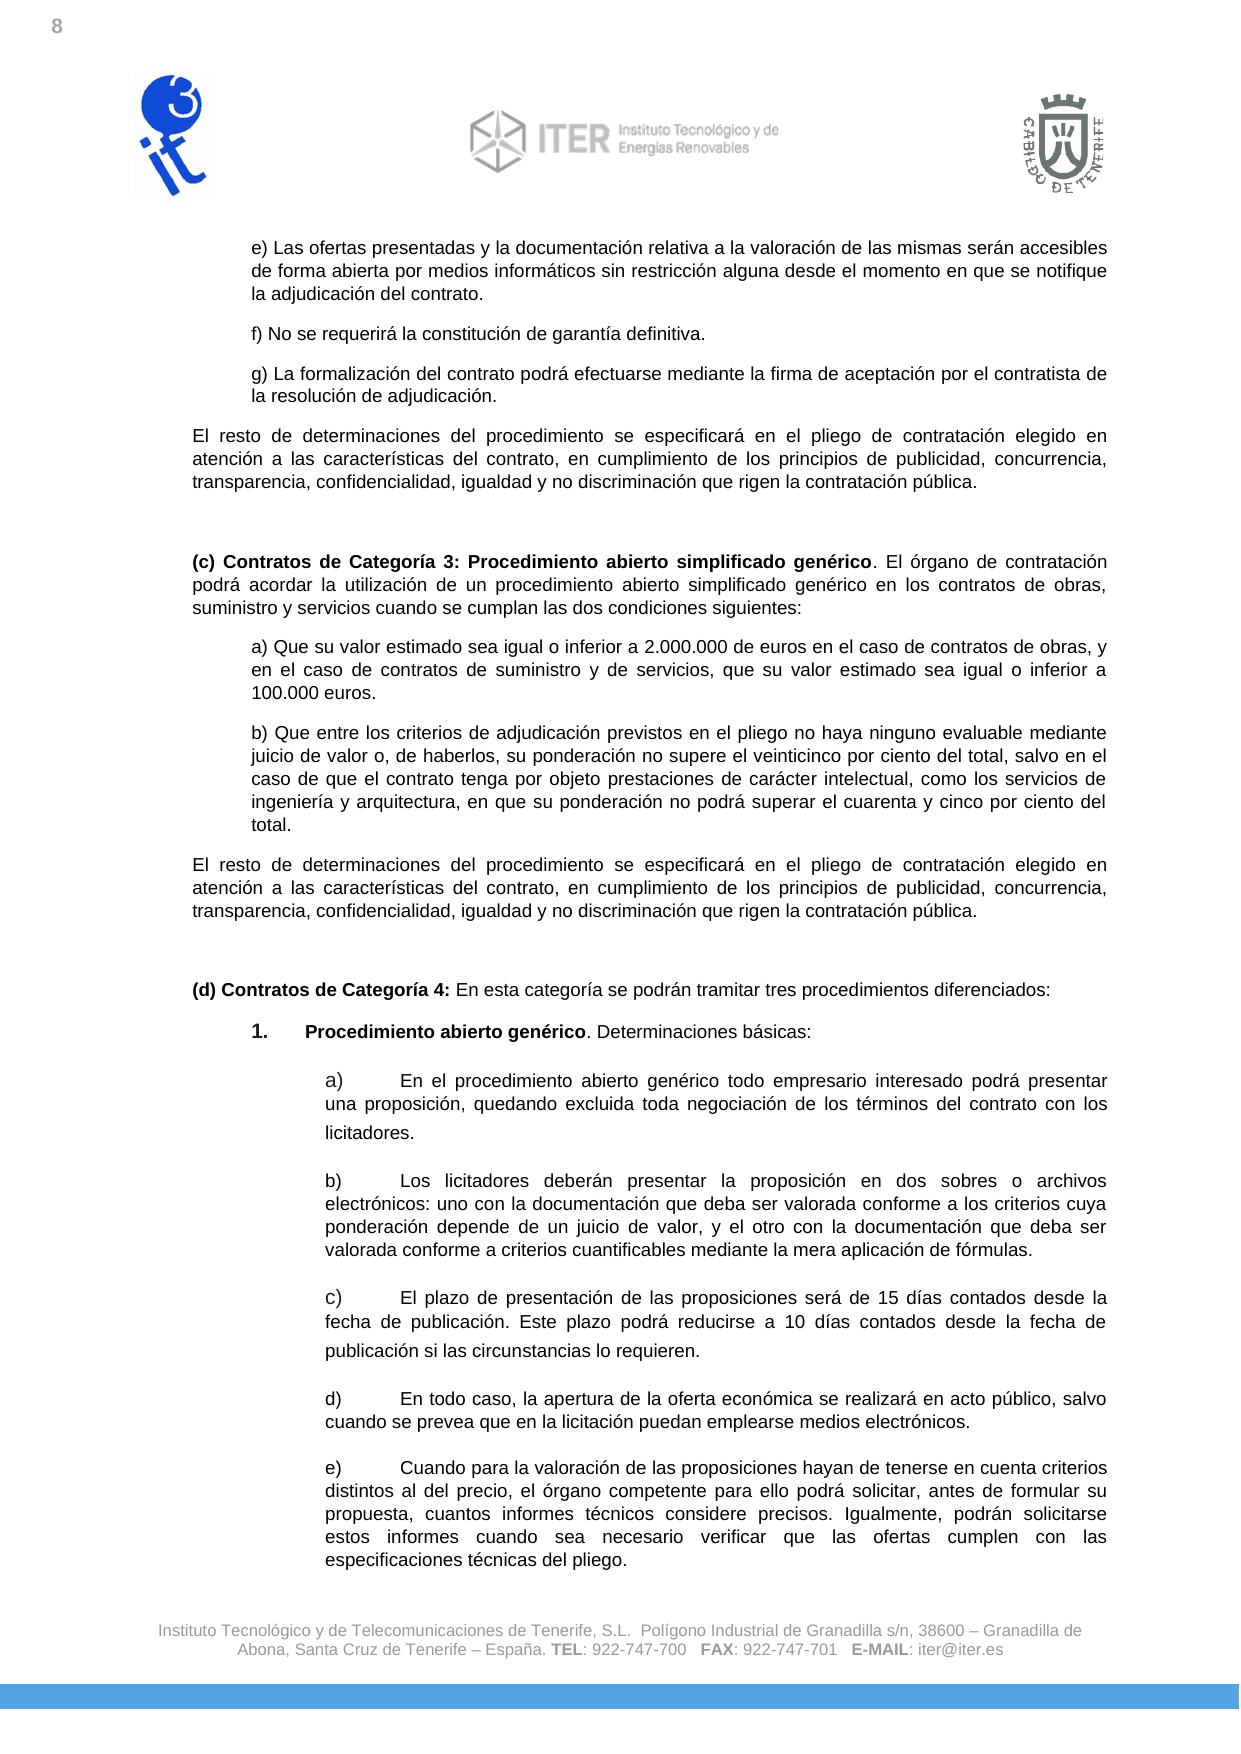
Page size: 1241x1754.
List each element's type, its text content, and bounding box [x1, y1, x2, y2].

list En el procedimiento abierto genérico todo empresario interesado podrá presentar una proposición, quedando excluida toda negociación de los términos del contrato con los licitadores. [325, 1067, 661, 1145]
list Procedimiento abierto genérico. Determinaciones básicas: [1039, 1019, 1107, 1043]
list Cuando para la valoración de las proposiciones hayan de tenerse en cuenta criterios distintos al del precio, el órgano competente para ello podrá solicitar, antes de formular su propuesta, cuantos informes técnicos considere precisos. Igualmente, podrán solicitarse estos informes cuando sea necesario verificar que las ofertas cumplen con las especificaciones técnicas del pliego. [875, 1457, 1107, 1571]
text e) Las ofertas presentadas y la documentación relativa a la valoración de las mismas serán accesibles de forma abierta por medios informáticos sin restricción alguna desde el momento en que se notifique la adjudicación del contrato. [251, 237, 1107, 304]
list Cuando para la valoración de las proposiciones hayan de tenerse en cuenta criterios distintos al del precio, el órgano competente para ello podrá solicitar, antes de formular su propuesta, cuantos informes técnicos considere precisos. Igualmente, podrán solicitarse estos informes cuando sea necesario verificar que las ofertas cumplen con las especificaciones técnicas del pliego. [325, 1457, 952, 1571]
list El plazo de presentación de las proposiciones será de 15 días contados desde la fecha de publicación. Este plazo podrá reducirse a 10 días contados desde la fecha de publicación si las circunstancias lo requieren. [325, 1285, 822, 1363]
list Los licitadores deberán presentar la proposición en dos sobres o archivos electrónicos: uno con la documentación que deba ser valorada conforme a los criterios cuya ponderación depende de un juicio de valor, y el otro con la documentación que deba ser valorada conforme a criterios cuantificables mediante la mera aplicación de fórmulas. [721, 1170, 982, 1261]
text f) No se requerirá la constitución de garantía definitiva. [251, 323, 1107, 344]
text (d) Contratos de Categoría 4: En esta categoría se podrán tramitar tres procedimientos diferenciados: [192, 979, 661, 1001]
text b) Que entre los criterios de adjudicación previstos en el pliego no haya ninguno evaluable mediante juicio de valor o, de haberlos, su ponderación no supere el veinticinco por ciento del total, salvo en el caso de que el contrato tenga por objeto prestaciones de carácter intelectual, como los servicios de ingeniería y arquitectura, en que su ponderación no podrá superar el cuarenta y cinco por ciento del total. [251, 722, 831, 836]
text a) Que su valor estimado sea igual o inferior a 2.000.000 de euros en el caso de contratos de obras, y en el caso de contratos de suministro y de servicios, que su valor estimado sea igual o inferior a 100.000 euros. [984, 636, 1107, 704]
list Procedimiento abierto genérico. Determinaciones básicas: [251, 1019, 661, 1043]
text g) La formalización del contrato podrá efectuarse mediante la firma de aceptación por el contratista de la resolución de adjudicación. [251, 362, 1107, 407]
text a) Que su valor estimado sea igual o inferior a 2.000.000 de euros en el caso de contratos de obras, y en el caso de contratos de suministro y de servicios, que su valor estimado sea igual o inferior a 100.000 euros. [251, 636, 980, 704]
text El resto de determinaciones del procedimiento se especificará en el pliego de contratación elegido en atención a las características del contrato, en cumplimiento de los principios de publicidad, concurrencia, transparencia, confidencialidad, igualdad y no discriminación que rigen la contratación pública. [779, 854, 1107, 921]
list El plazo de presentación de las proposiciones será de 15 días contados desde la fecha de publicación. Este plazo podrá reducirse a 10 días contados desde la fecha de publicación si las circunstancias lo requieren. [746, 1285, 1107, 1363]
text (d) Contratos de Categoría 4: En esta categoría se podrán tramitar tres procedimientos diferenciados: [995, 979, 1107, 1001]
list Los licitadores deberán presentar la proposición en dos sobres o archivos electrónicos: uno con la documentación que deba ser valorada conforme a los criterios cuya ponderación depende de un juicio de valor, y el otro con la documentación que deba ser valorada conforme a criterios cuantificables mediante la mera aplicación de fórmulas. [978, 1203, 1107, 1261]
text El resto de determinaciones del procedimiento se especificará en el pliego de contratación elegido en atención a las características del contrato, en cumplimiento de los principios de publicidad, concurrencia, transparencia, confidencialidad, igualdad y no discriminación que rigen la contratación pública. [192, 854, 661, 921]
list Los licitadores deberán presentar la proposición en dos sobres o archivos electrónicos: uno con la documentación que deba ser valorada conforme a los criterios cuya ponderación depende de un juicio de valor, y el otro con la documentación que deba ser valorada conforme a criterios cuantificables mediante la mera aplicación de fórmulas. [325, 1170, 661, 1261]
text (c) Contratos de Categoría 3: Procedimiento abierto simplificado genérico. El órgano de contratación podrá acordar la utilización de un procedimiento abierto simplificado genérico en los contratos de obras, suministro y servicios cuando se cumplan las dos condiciones siguientes: [192, 550, 1107, 618]
text El resto de determinaciones del procedimiento se especificará en el pliego de contratación elegido en atención a las características del contrato, en cumplimiento de los principios de publicidad, concurrencia, transparencia, confidencialidad, igualdad y no discriminación que rigen la contratación pública. [192, 425, 1107, 493]
text (d) Contratos de Categoría 4: En esta categoría se podrán tramitar tres procedimientos diferenciados: [721, 979, 912, 1001]
list Procedimiento abierto genérico. Determinaciones básicas: [721, 1019, 985, 1043]
list En el procedimiento abierto genérico todo empresario interesado podrá presentar una proposición, quedando excluida toda negociación de los términos del contrato con los licitadores. [721, 1067, 1107, 1145]
text b) Que entre los criterios de adjudicación previstos en el pliego no haya ninguno evaluable mediante juicio de valor o, de haberlos, su ponderación no supere el veinticinco por ciento del total, salvo en el caso de que el contrato tenga por objeto prestaciones de carácter intelectual, como los servicios de ingeniería y arquitectura, en que su ponderación no podrá superar el cuarenta y cinco por ciento del total. [755, 722, 1107, 836]
list En todo caso, la apertura de la oferta económica se realizará en acto público, salvo cuando se prevea que en la licitación puedan emplearse medios electrónicos. [325, 1388, 1107, 1432]
